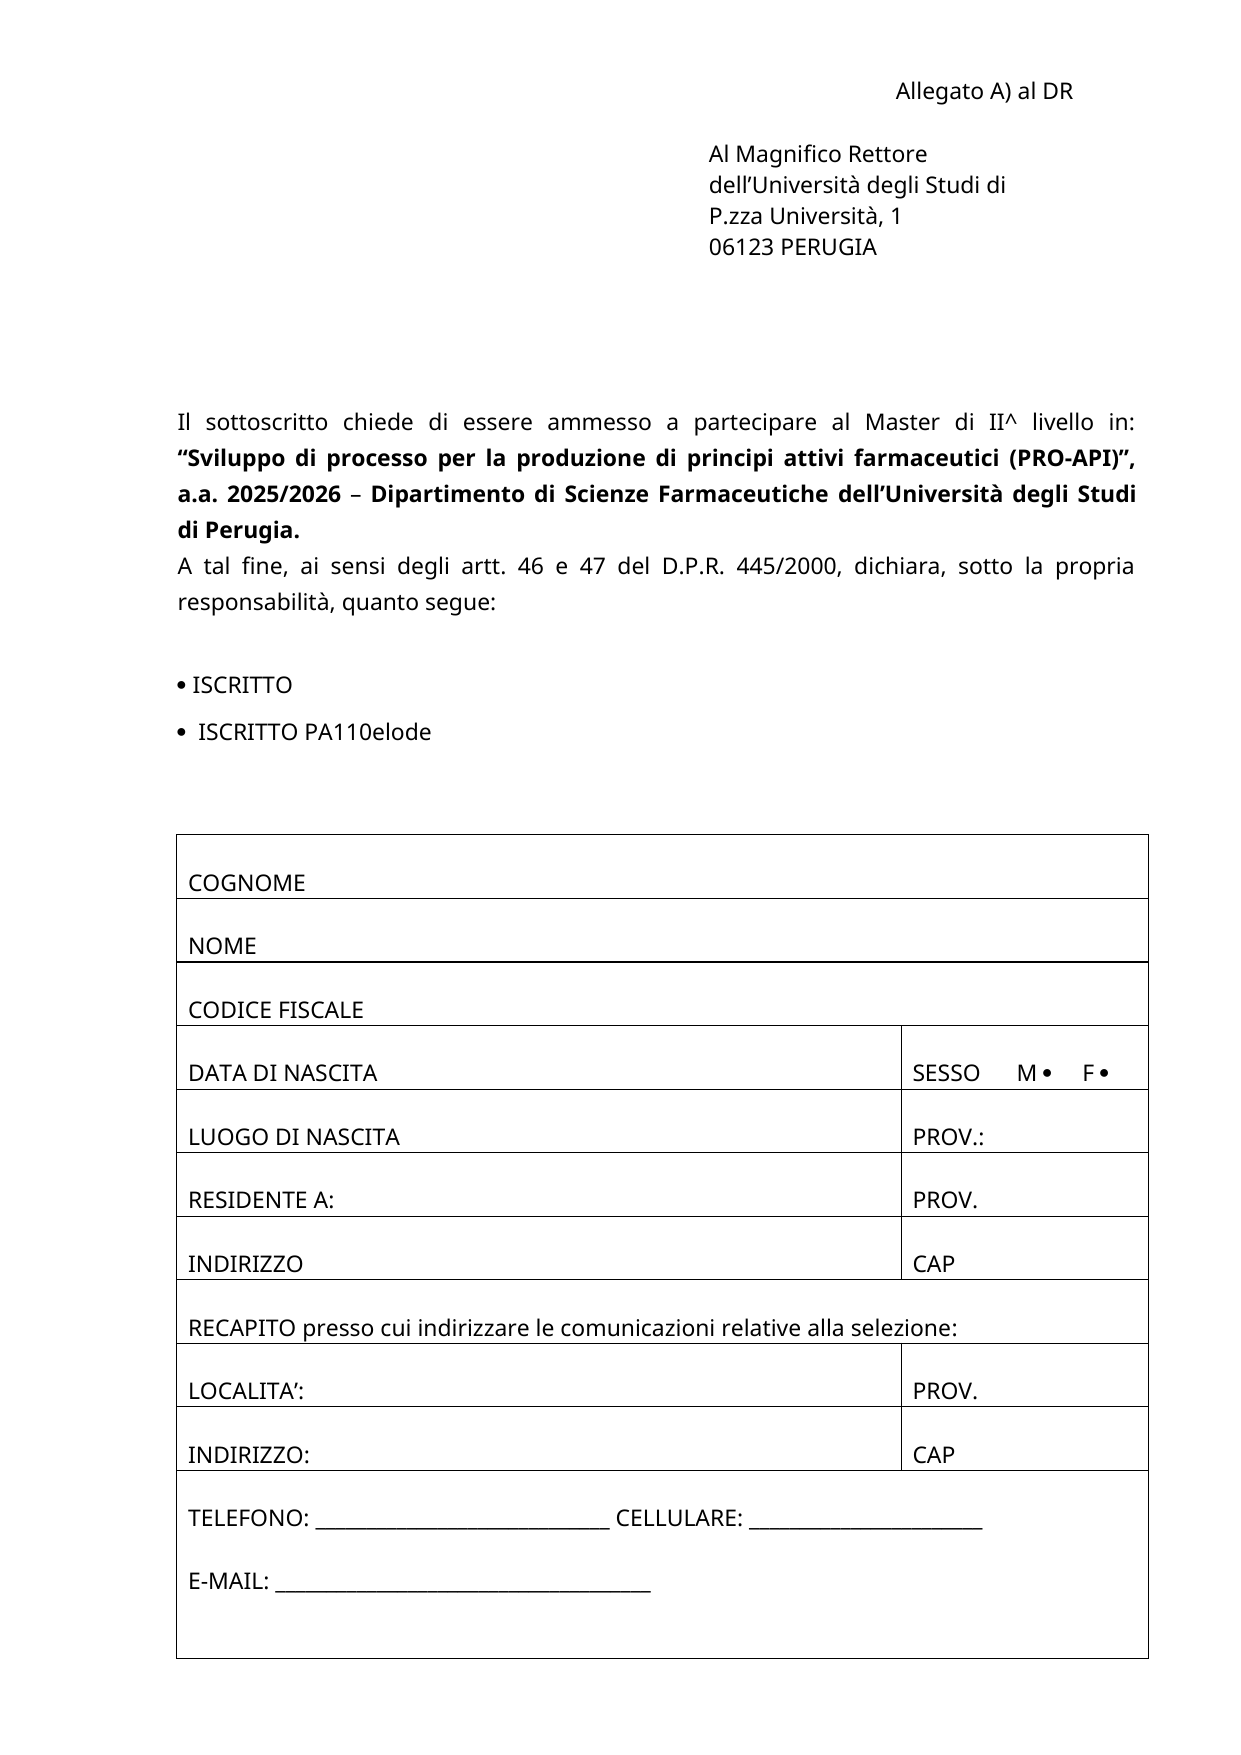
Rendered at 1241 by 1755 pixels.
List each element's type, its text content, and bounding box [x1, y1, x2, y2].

table_cell LOCALITA’: [177, 1344, 901, 1406]
table_header COGNOME [177, 835, 1148, 898]
table_cell INDIRIZZO [177, 1217, 901, 1279]
table_cell DATA DI NASCITA [177, 1026, 901, 1088]
table_cell PROV. [902, 1153, 1148, 1216]
table_cell PROV.: [902, 1090, 1148, 1152]
text Al Magnifico Rettore [177, 137, 1079, 169]
text 06123 PERUGIA [177, 231, 1079, 262]
table_cell RECAPITO presso cui indirizzare le comunicazioni relative alla selezione: [177, 1280, 1148, 1343]
table_cell TELEFONO: _____________________________ CELLULARE: _______________________ E-MAIL: _____________________________________ [177, 1471, 1148, 1658]
table_cell LUOGO DI NASCITA [177, 1090, 901, 1152]
table_cell SESSO M  F  [902, 1026, 1148, 1088]
text dell’Università degli Studi di [177, 169, 1079, 200]
text  ISCRITTO [177, 669, 1137, 700]
text Il sottoscritto chiede di essere ammesso a partecipare al Master di II^ livello in: “Sviluppo di processo per la produzione di principi attivi farmaceutici (PRO-API)”, a.a. 2025/2026 – Dipartimento di Scienze Farmaceutiche dell’Università degli Studi di Perugia. [177, 406, 1137, 545]
text ISCRITTO PA110elode [177, 716, 1137, 747]
table_cell PROV. [902, 1344, 1148, 1406]
table_cell NOME [177, 899, 1148, 961]
text A tal fine, ai sensi degli artt. 46 e 47 del D.P.R. 445/2000, dichiara, sotto la propria responsabilità, quanto segue: [177, 550, 1137, 617]
table_cell CAP [902, 1217, 1148, 1279]
table_cell INDIRIZZO: [177, 1407, 901, 1470]
table_cell CODICE FISCALE [177, 963, 1148, 1025]
table_cell RESIDENTE A: [177, 1153, 901, 1216]
subtitle Allegato A) al DR [177, 75, 1079, 106]
table_cell CAP [902, 1407, 1148, 1470]
text P.zza Università, 1 [177, 200, 1079, 231]
